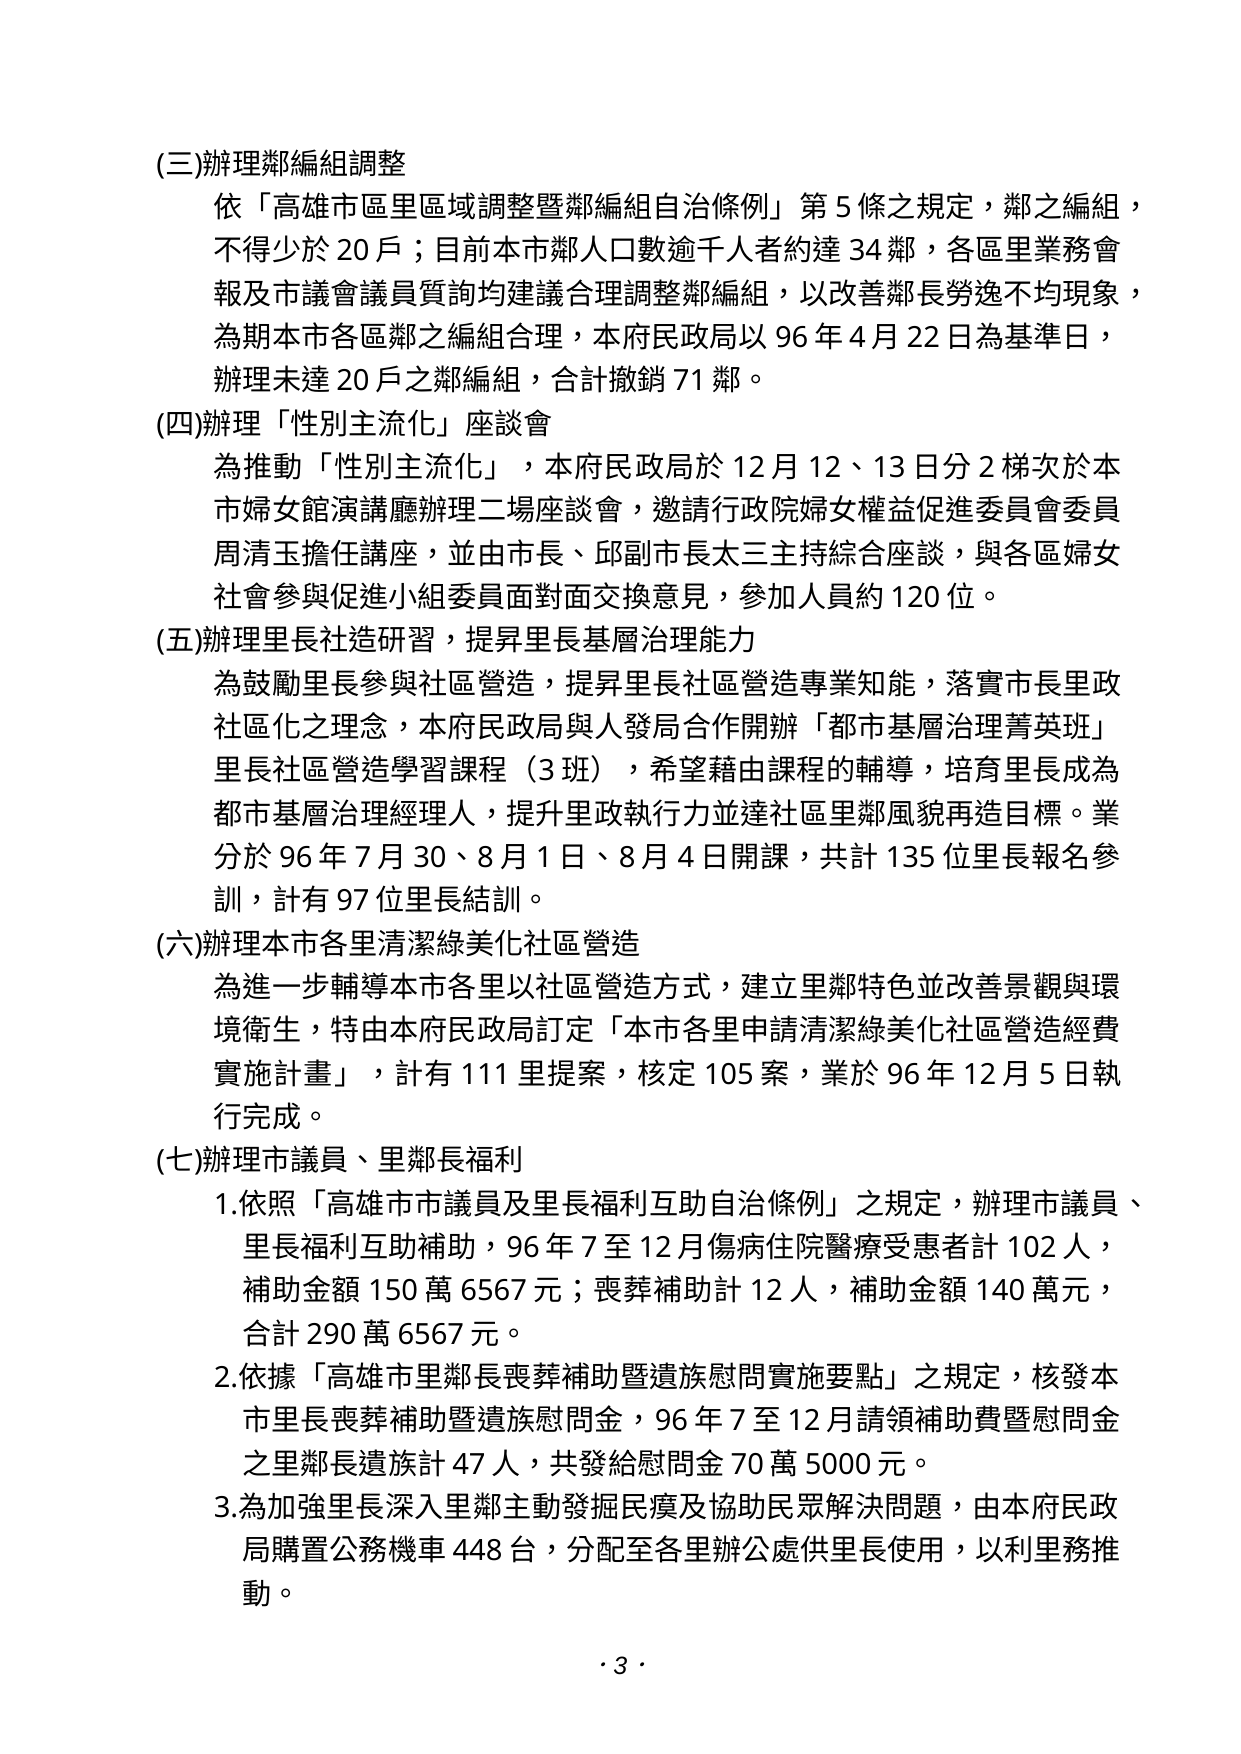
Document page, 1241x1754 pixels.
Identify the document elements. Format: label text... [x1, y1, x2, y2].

text 3.為加強里長深入里鄰主動發掘民瘼及協助民眾解決問題，由本府民政局購置公務機車448台，分配至各里辦公處供里長使用，以利里務推動。 [213, 1483, 1121, 1613]
text 為推動「性別主流化」，本府民政局於12月12、13日分2梯次於本市婦女館演講廳辦理二場座談會，邀請行政院婦女權益促進委員會委員周清玉擔任講座，並由市長、邱副市長太三主持綜合座談，與各區婦女社會參與促進小組委員面對面交換意見，參加人員約120位。 [213, 443, 1121, 616]
text 為進一步輔導本市各里以社區營造方式，建立里鄰特色並改善景觀與環境衛生，特由本府民政局訂定「本市各里申請清潔綠美化社區營造經費實施計畫」，計有111里提案，核定105案，業於96年12月5日執行完成。 [213, 963, 1121, 1136]
text 為鼓勵里長參與社區營造，提昇里長社區營造專業知能，落實市長里政社區化之理念，本府民政局與人發局合作開辦「都市基層治理菁英班」里長社區營造學習課程（3班），希望藉由課程的輔導，培育里長成為都市基層治理經理人，提升里政執行力並達社區里鄰風貌再造目標。業分於96年7月30、8月1日、8月4日開課，共計135位里長報名參訓，計有97位里長結訓。 [213, 659, 1121, 919]
text 1.依照「高雄市市議員及里長福利互助自治條例」之規定，辦理市議員、里長福利互助補助，96年7至12月傷病住院醫療受惠者計102人，補助金額150萬6567元；喪葬補助計12人，補助金額140萬元，合計290萬6567元。 [213, 1179, 1121, 1353]
text (三)辦理鄰編組調整 [156, 139, 1121, 183]
text (七)辦理市議員、里鄰長福利 [156, 1136, 1121, 1179]
text (六)辦理本市各里清潔綠美化社區營造 [156, 919, 1121, 963]
text (四)辦理「性別主流化」座談會 [156, 399, 1121, 443]
text (五)辦理里長社造研習，提昇里長基層治理能力 [156, 616, 1121, 659]
text 依「高雄市區里區域調整暨鄰編組自治條例」第5條之規定，鄰之編組，不得少於20戶；目前本市鄰人口數逾千人者約達34鄰，各區里業務會報及市議會議員質詢均建議合理調整鄰編組，以改善鄰長勞逸不均現象，為期本市各區鄰之編組合理，本府民政局以96年4月22日為基準日，辦理未達20戶之鄰編組，合計撤銷71鄰。 [213, 183, 1121, 399]
text 2.依據「高雄市里鄰長喪葬補助暨遺族慰問實施要點」之規定，核發本市里長喪葬補助暨遺族慰問金，96年7至12月請領補助費暨慰問金之里鄰長遺族計47人，共發給慰問金70萬5000元。 [213, 1353, 1121, 1483]
